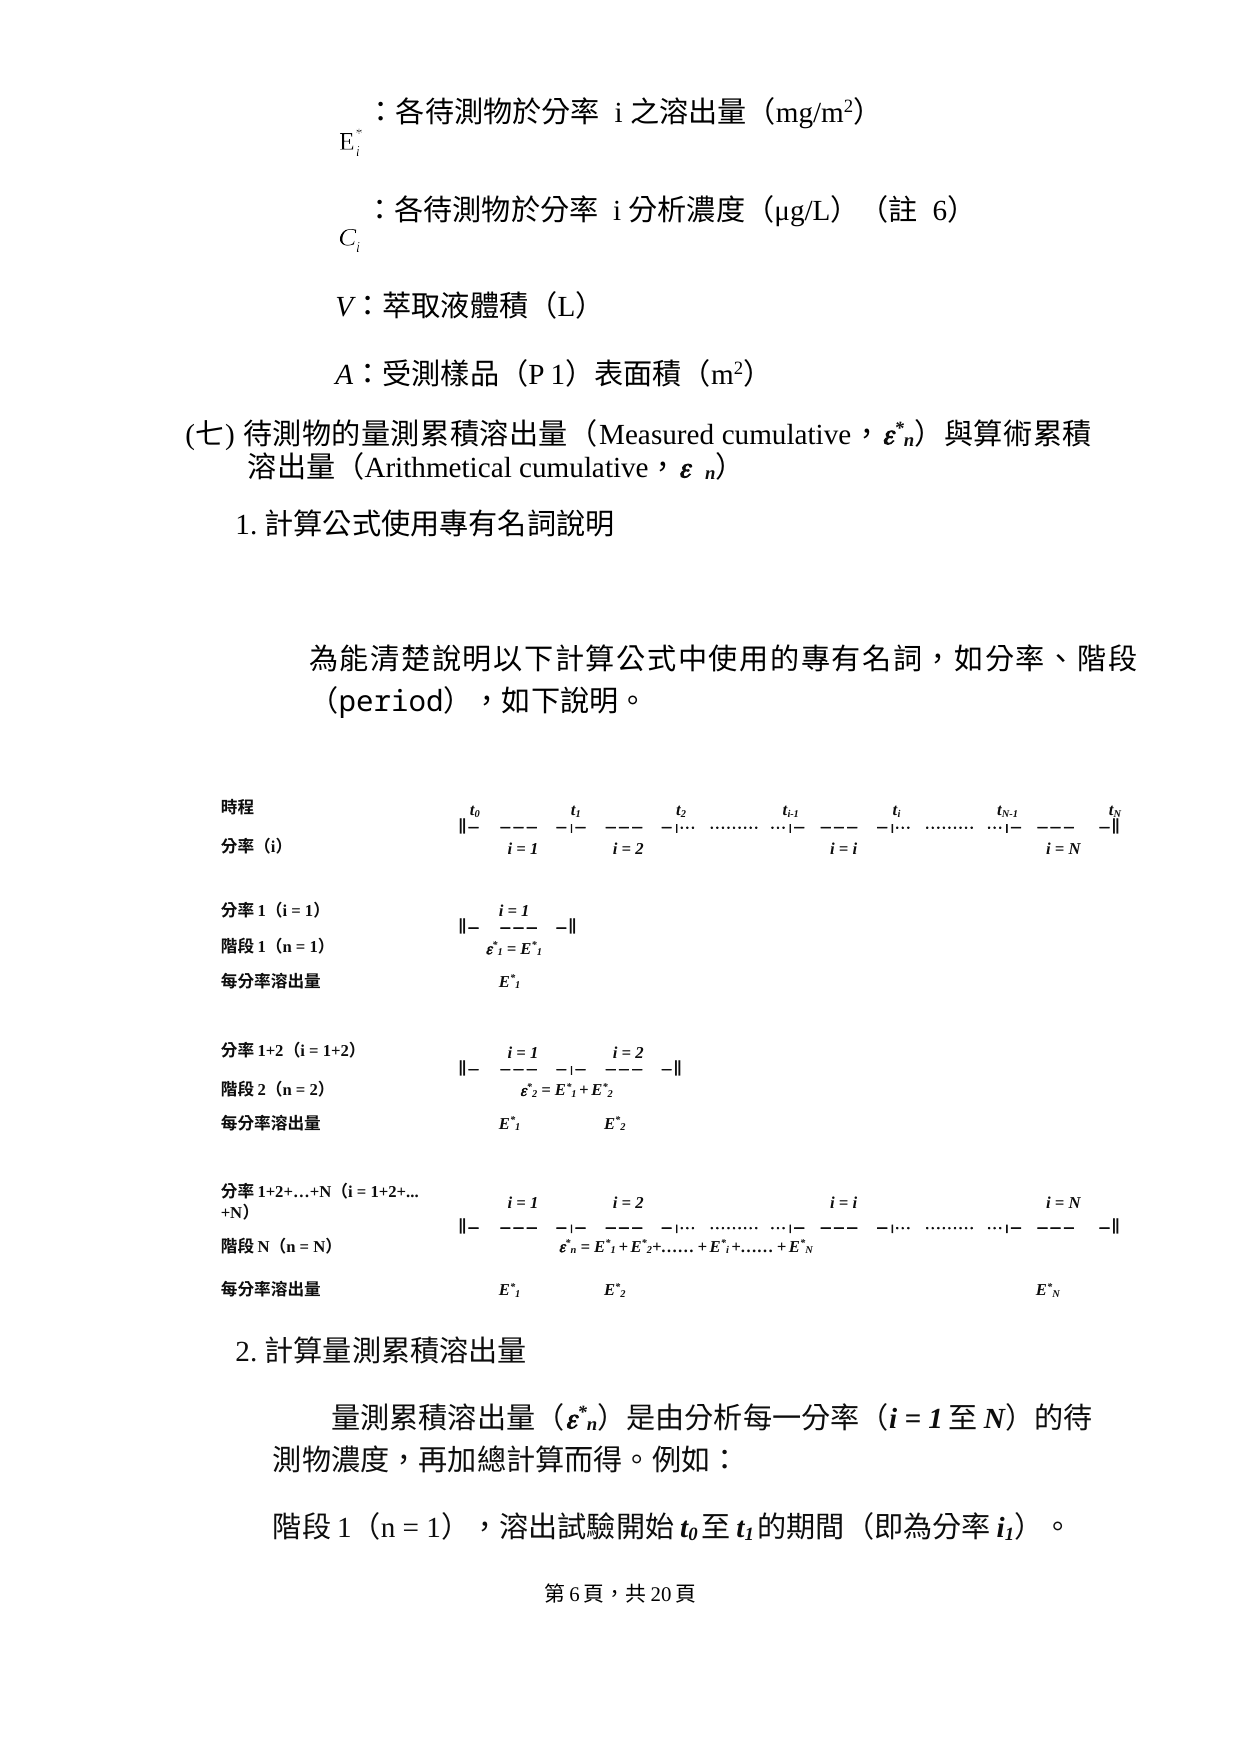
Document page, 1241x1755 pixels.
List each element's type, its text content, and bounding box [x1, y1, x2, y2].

table_cell [1229, 1302, 1237, 1315]
table_cell  [816, 822, 872, 835]
table_cell [984, 1065, 1033, 1077]
table_cell  [496, 1223, 552, 1235]
table_cell [922, 1181, 983, 1223]
table_cell [1158, 623, 1166, 1302]
table_cell [767, 1102, 816, 1144]
table_cell  [1033, 822, 1095, 835]
table_cell [552, 860, 601, 898]
table_cell [922, 1040, 983, 1064]
table_cell 分率1+2+…+N（i = 1+2+...+N） [218, 1181, 452, 1223]
table_cell 每分率溶出量 [218, 1102, 452, 1144]
table_cell [816, 935, 872, 960]
table_cell [984, 1040, 1033, 1064]
table_cell [922, 860, 983, 898]
table_header ti [873, 797, 922, 822]
table_cell [873, 935, 922, 960]
table_cell *2 = E*1 + E*2 [453, 1077, 706, 1102]
table_cell [984, 1277, 1033, 1302]
table_cell [706, 860, 767, 898]
table_header [496, 797, 552, 822]
table_cell [218, 822, 452, 835]
table_cell [657, 1102, 706, 1144]
text (七) 待測物的量測累積溶出量（Measured cumulative，*n）與算術累積溶出量（Arithmetical cumulative， n） [185, 417, 1093, 484]
table_cell [1229, 609, 1237, 623]
text 1. 計算公式使用專有名詞說明 [235, 501, 1093, 543]
table_cell [706, 1144, 767, 1181]
table_cell [218, 860, 452, 898]
table_cell [984, 1181, 1033, 1223]
table_cell [1095, 1102, 1137, 1144]
table_cell [1166, 1302, 1174, 1315]
table_cell [1198, 623, 1205, 1302]
table_cell i = 1 [496, 898, 552, 923]
table_cell  [767, 822, 816, 835]
table_cell [922, 1144, 983, 1181]
table_cell [552, 960, 601, 1002]
table_cell [657, 1144, 706, 1181]
table_cell [767, 1181, 816, 1223]
table_header [1142, 556, 1150, 609]
table_cell E*1 [496, 1102, 552, 1144]
table_cell [1174, 1302, 1182, 1315]
table_cell [601, 960, 657, 1002]
table_header [601, 797, 657, 822]
table_cell [453, 898, 496, 923]
table_cell [984, 1102, 1033, 1144]
table_cell  [767, 1223, 816, 1235]
table_cell E*1 [496, 960, 552, 1002]
table_cell [552, 835, 601, 860]
table_cell [1095, 1077, 1137, 1102]
table_cell [1158, 1302, 1166, 1315]
table_cell [984, 960, 1033, 1002]
table_cell [873, 923, 922, 935]
table_cell  [984, 822, 1033, 835]
table_cell [984, 835, 1033, 860]
table_cell [922, 1002, 983, 1039]
table_cell [1205, 1302, 1213, 1315]
table_cell [1182, 609, 1189, 623]
table_cell i = N [1033, 835, 1095, 860]
table_cell [873, 860, 922, 898]
table_cell [706, 923, 767, 935]
table_cell [1174, 609, 1182, 623]
table_cell [922, 1077, 983, 1102]
table_cell [873, 1102, 922, 1144]
table_cell [1095, 960, 1137, 1002]
table_cell  [552, 1223, 601, 1235]
table_cell [922, 835, 983, 860]
table_cell i = 1 [496, 1181, 552, 1223]
table_cell *1 = E*1 [453, 935, 601, 960]
table_cell E*N [1033, 1277, 1095, 1302]
table_cell [767, 935, 816, 960]
table_header [1166, 556, 1174, 609]
table_cell i = 1 [496, 835, 552, 860]
table_cell [496, 860, 552, 898]
table_cell [218, 1002, 452, 1039]
table_cell [706, 1102, 767, 1144]
table_header [1229, 556, 1237, 609]
table_cell [552, 1002, 601, 1039]
table_cell [657, 935, 706, 960]
table_cell [706, 960, 767, 1002]
table_cell [453, 1144, 496, 1181]
table_cell  [1033, 1223, 1095, 1235]
table_cell [984, 1077, 1033, 1102]
table_cell i = 2 [601, 835, 657, 860]
table_cell 每分率溶出量 [218, 1277, 452, 1302]
table_cell [1190, 1302, 1197, 1315]
table_cell [984, 935, 1033, 960]
table_cell [1095, 1002, 1137, 1039]
table_cell i = 2 [601, 1040, 657, 1064]
table_header [706, 797, 767, 822]
table_cell [816, 1077, 872, 1102]
table_cell E*2 [601, 1277, 657, 1302]
table_cell [1182, 1302, 1189, 1315]
table_cell [601, 898, 657, 923]
text V：萃取液體積（L） [335, 283, 1093, 325]
table_cell [1198, 609, 1205, 623]
table_cell [922, 923, 983, 935]
table_cell [767, 960, 816, 1002]
table_cell [706, 898, 767, 923]
table_cell [1150, 1302, 1158, 1315]
table_cell [1033, 1144, 1095, 1181]
table_cell [767, 1144, 816, 1181]
table_cell ∥ [453, 822, 496, 835]
table_cell  [706, 1223, 767, 1235]
table_cell [816, 1277, 872, 1302]
table_cell [816, 1102, 872, 1144]
table_cell [1095, 1256, 1137, 1277]
table_cell [984, 1002, 1033, 1039]
text A：受測樣品（P 1）表面積（m2） [335, 350, 1093, 392]
table_cell [767, 1077, 816, 1102]
table_header [1205, 556, 1213, 609]
table_cell [601, 1144, 657, 1181]
table_cell [453, 960, 496, 1002]
table_cell [1150, 609, 1158, 623]
table_cell 分率1（i = 1） [218, 898, 452, 923]
text 2. 計算量測累積溶出量 [235, 1327, 1093, 1369]
table_cell [453, 1102, 496, 1144]
table_cell [1095, 860, 1137, 898]
table_cell  [496, 822, 552, 835]
table_cell [601, 1002, 657, 1039]
table_cell E*2 [601, 1102, 657, 1144]
table_cell [1150, 623, 1158, 1302]
table_header [1150, 556, 1158, 609]
table_header [1190, 556, 1197, 609]
table_cell [1095, 1277, 1137, 1302]
table_cell [922, 898, 983, 923]
table_cell [922, 1277, 983, 1302]
table_cell [873, 1077, 922, 1102]
table_cell  [496, 923, 552, 935]
table_cell 為能清楚說明以下計算公式中使用的專有名詞，如分率、階段（period），如下說明。 [181, 623, 1142, 1302]
table_header ti-1 [767, 797, 816, 822]
table_cell [496, 1002, 552, 1039]
table_cell [873, 835, 922, 860]
table_cell [657, 1277, 706, 1302]
table_cell [1174, 623, 1182, 1302]
table_cell [552, 898, 601, 923]
table_cell [1033, 898, 1095, 923]
table_cell [706, 835, 767, 860]
table_cell E*1 [496, 1277, 552, 1302]
table_header [816, 797, 872, 822]
table_cell 分率1+2（i = 1+2） [218, 1040, 452, 1064]
table_cell [453, 860, 496, 898]
table_cell 階段2（n = 2） [218, 1077, 452, 1102]
table_cell [873, 1181, 922, 1223]
table_header [1213, 556, 1221, 609]
table_cell [1095, 1065, 1137, 1077]
table_cell [657, 1040, 706, 1064]
table_cell  [984, 1223, 1033, 1235]
table_cell [816, 960, 872, 1002]
table_cell [657, 835, 706, 860]
table_cell [453, 1040, 496, 1064]
table_cell [1221, 623, 1229, 1302]
table_cell [706, 1040, 767, 1064]
table_cell [657, 960, 706, 1002]
table_cell [1213, 623, 1221, 1302]
table_cell  [552, 822, 601, 835]
table_cell  [816, 1223, 872, 1235]
table_cell [601, 935, 657, 960]
table_cell [552, 1102, 601, 1144]
table_cell [922, 960, 983, 1002]
text 量測累積溶出量（*n）是由分析每一分率（i = 1至N）的待測物濃度，再加總計算而得。例如： [273, 1394, 1093, 1479]
table_cell [873, 1144, 922, 1181]
table_cell [767, 923, 816, 935]
table_cell 分率（i） [218, 835, 452, 860]
table_cell [181, 1302, 1142, 1315]
table_cell [1221, 609, 1229, 623]
table_cell [1142, 1302, 1150, 1315]
table_cell [706, 935, 767, 960]
table_cell [767, 835, 816, 860]
table_cell ∥ [453, 1065, 496, 1077]
table_cell ∥ [453, 1223, 496, 1235]
table_cell [1033, 1002, 1095, 1039]
table_cell [218, 1144, 452, 1181]
table_cell  [601, 822, 657, 835]
table_cell [1033, 1065, 1095, 1077]
table_header t2 [657, 797, 706, 822]
table_cell [816, 923, 872, 935]
table_cell [816, 1065, 872, 1077]
table_cell [706, 1077, 767, 1102]
table_cell [552, 1277, 601, 1302]
table_cell i = i [816, 835, 872, 860]
table_cell [657, 923, 706, 935]
table_cell [984, 1144, 1033, 1181]
table_cell [453, 1002, 496, 1039]
table_cell [1198, 1302, 1205, 1315]
table_cell [1033, 960, 1095, 1002]
table_cell [984, 860, 1033, 898]
table_cell [1033, 935, 1095, 960]
text ：各待測物於分率 i 之溶出量（mg/m2） [335, 89, 1093, 162]
table_cell [706, 1181, 767, 1223]
table_cell [657, 1002, 706, 1039]
table_header [1174, 556, 1182, 609]
table_cell i = N [1033, 1181, 1095, 1223]
table_cell [816, 1002, 872, 1039]
table_cell [181, 609, 1142, 623]
table_cell [767, 1277, 816, 1302]
table_cell [496, 1144, 552, 1181]
table_header t0 [453, 797, 496, 822]
table_cell [706, 1065, 767, 1077]
table_cell  [706, 822, 767, 835]
table_cell [1158, 609, 1166, 623]
text ：各待測物於分率 i 分析濃度（μg/L）（註 6） [335, 187, 1093, 258]
table_cell [1205, 623, 1213, 1302]
table_header [1198, 556, 1205, 609]
table_cell i = 1 [496, 1040, 552, 1064]
table_cell [552, 1144, 601, 1181]
table_cell [1033, 1102, 1095, 1144]
table_cell [767, 1002, 816, 1039]
table_cell ∥ [1095, 1223, 1137, 1235]
table_cell [767, 1040, 816, 1064]
table_cell i = 2 [601, 1181, 657, 1223]
table_cell [1095, 1235, 1137, 1256]
table_cell [218, 1256, 452, 1277]
table_cell [453, 1277, 496, 1302]
table_cell *n = E*1 + E*2+…… + E*i +…… + E*N [453, 1235, 1095, 1256]
table_cell 每分率溶出量 [218, 960, 452, 1002]
table_cell [601, 860, 657, 898]
table_cell [1095, 935, 1137, 960]
text 階段1（n = 1），溶出試驗開始t0至t1的期間（即為分率i1）。 [273, 1504, 1093, 1546]
table_cell [767, 1065, 816, 1077]
table_cell [873, 1002, 922, 1039]
table_cell [816, 898, 872, 923]
table_header [1033, 797, 1095, 822]
table_cell [1033, 860, 1095, 898]
table_cell  [922, 1223, 983, 1235]
table_cell [552, 1040, 601, 1064]
table_cell  [657, 1223, 706, 1235]
table_cell [1166, 623, 1174, 1302]
table_header [1158, 556, 1166, 609]
table_cell [816, 860, 872, 898]
table_cell [1033, 1040, 1095, 1064]
table_cell  [601, 1223, 657, 1235]
table_header [1182, 556, 1189, 609]
table_cell  [601, 1065, 657, 1077]
table_cell [922, 935, 983, 960]
table_header [181, 556, 1142, 609]
table_cell 階段N（n = N） [218, 1235, 452, 1256]
table_cell [1213, 609, 1221, 623]
table_cell [922, 1065, 983, 1077]
table_cell [1095, 1144, 1137, 1181]
table_cell  [873, 1223, 922, 1235]
table_cell  [657, 822, 706, 835]
table_cell [922, 1102, 983, 1144]
table_cell [1033, 1077, 1095, 1102]
table_cell [657, 898, 706, 923]
table_cell [453, 835, 496, 860]
table_cell  [552, 1065, 601, 1077]
table_cell ∥ [552, 923, 601, 935]
table_cell [873, 1277, 922, 1302]
table_cell [1221, 1302, 1229, 1315]
table_header [1221, 556, 1229, 609]
table_cell [453, 1181, 496, 1223]
table_cell [1205, 609, 1213, 623]
table_cell [601, 923, 657, 935]
table_header t1 [552, 797, 601, 822]
table_cell [1229, 623, 1237, 1302]
table_cell [1095, 1181, 1137, 1223]
table_cell [218, 1223, 452, 1235]
table_cell [816, 1144, 872, 1181]
table_cell 階段1（n = 1） [218, 935, 452, 960]
table_cell [873, 960, 922, 1002]
table_cell [552, 1181, 601, 1223]
table_cell [453, 1256, 1095, 1277]
table_header 時程 [218, 797, 452, 822]
table_header tN-1 [984, 797, 1033, 822]
table_cell [218, 1065, 452, 1077]
table_cell ∥ [657, 1065, 706, 1077]
table_cell [1190, 609, 1197, 623]
table_cell [706, 1277, 767, 1302]
table_cell [706, 1002, 767, 1039]
table_cell [1095, 835, 1137, 860]
table_cell [984, 923, 1033, 935]
table_cell [1142, 623, 1150, 1302]
table_cell [1142, 609, 1150, 623]
table_cell  [873, 822, 922, 835]
table_cell  [496, 1065, 552, 1077]
table_cell [657, 1181, 706, 1223]
table_cell [1213, 1302, 1221, 1315]
table_cell [1182, 623, 1189, 1302]
table_cell [873, 898, 922, 923]
table_cell ∥ [453, 923, 496, 935]
table_cell [1166, 609, 1174, 623]
table_cell [1095, 923, 1137, 935]
table_cell [1095, 1040, 1137, 1064]
table_cell [1190, 623, 1197, 1302]
table_cell [873, 1040, 922, 1064]
table_cell [657, 860, 706, 898]
table_cell [1095, 898, 1137, 923]
table_cell [218, 923, 452, 935]
table_cell i = i [816, 1181, 872, 1223]
table_header [922, 797, 983, 822]
table_cell  [922, 822, 983, 835]
table_cell [873, 1065, 922, 1077]
table_cell [767, 898, 816, 923]
table_cell [1033, 923, 1095, 935]
table_header tN [1095, 797, 1137, 822]
table_cell ∥ [1095, 822, 1137, 835]
table_cell [816, 1040, 872, 1064]
table_cell [767, 860, 816, 898]
table_cell [984, 898, 1033, 923]
